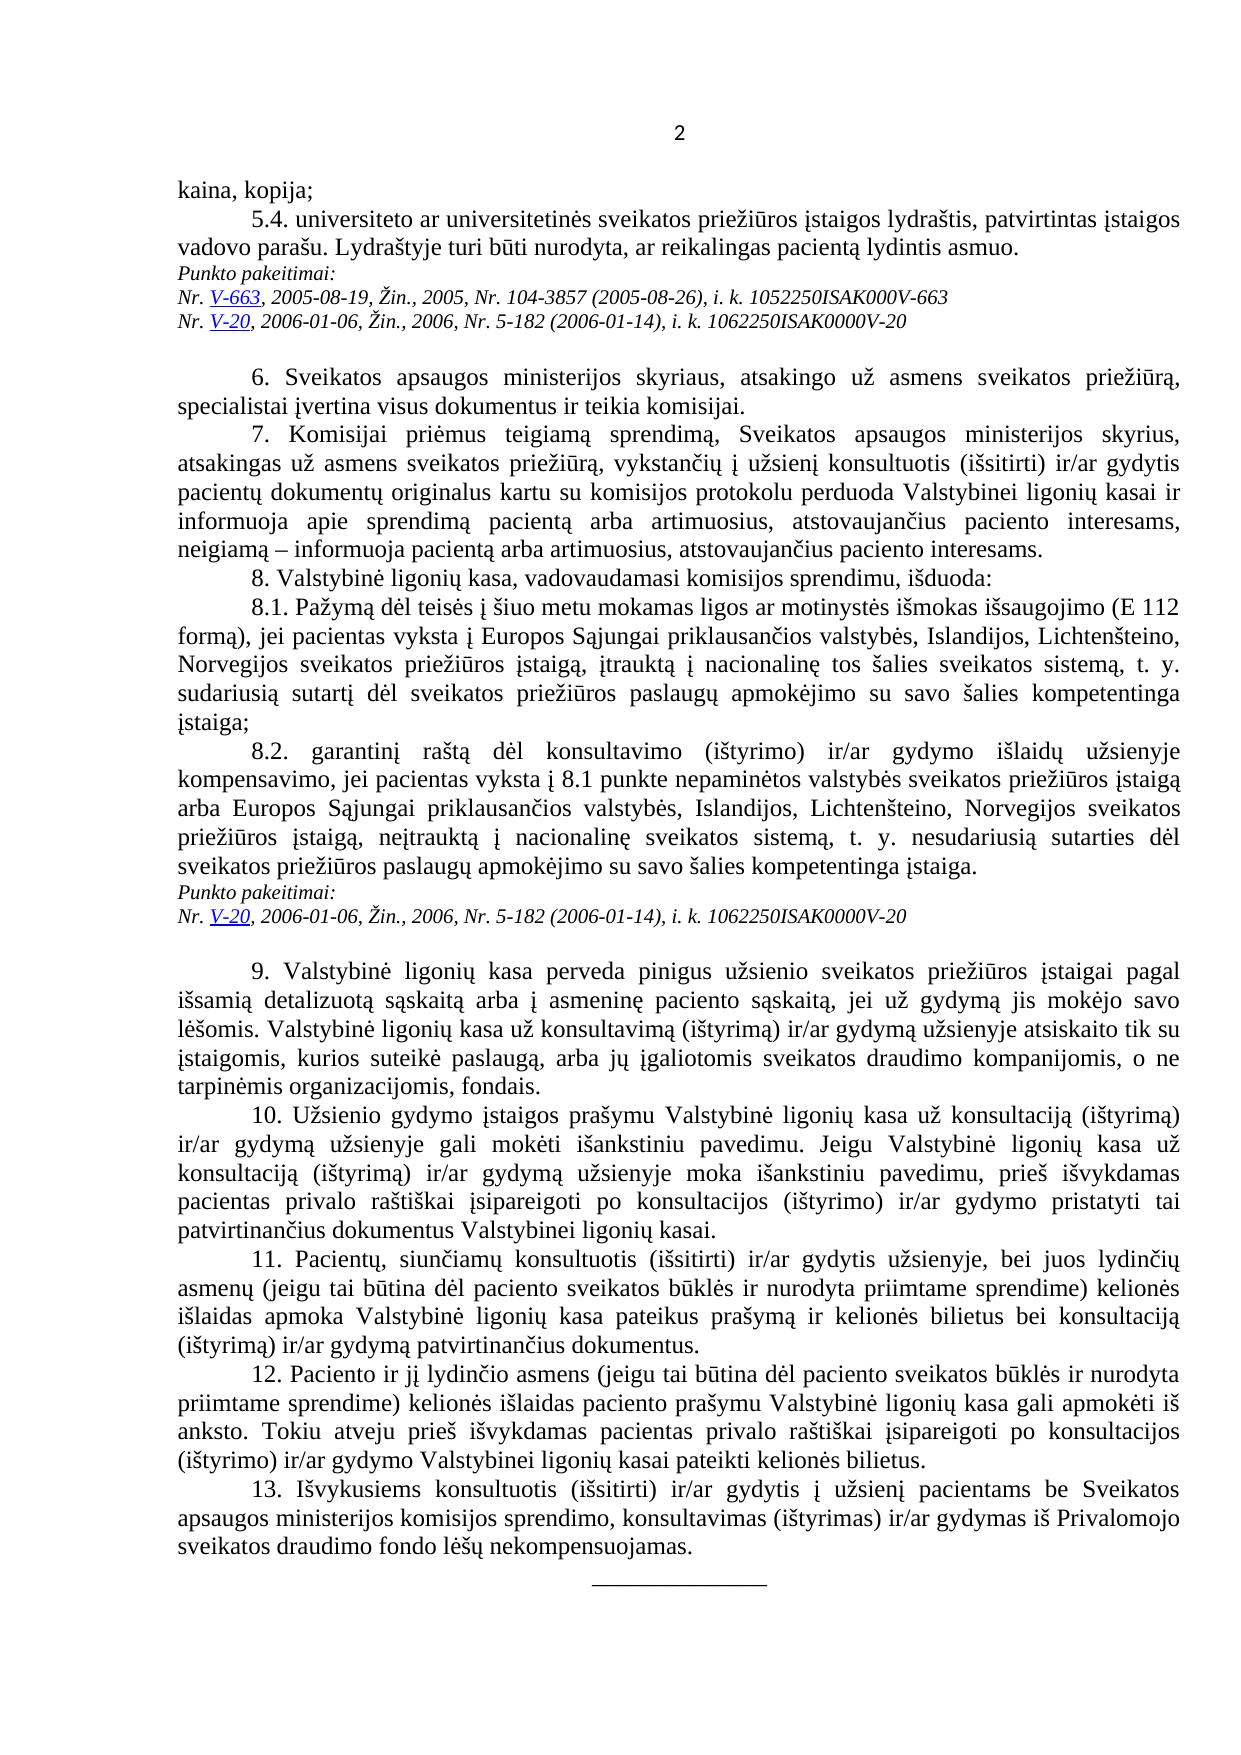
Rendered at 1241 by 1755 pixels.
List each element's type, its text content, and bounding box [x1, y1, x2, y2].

text 8. Valstybinė ligonių kasa, vadovaudamasi komisijos sprendimu, išduoda: [177, 563, 1181, 592]
text 11. Pacientų, siunčiamų konsultuotis (išsitirti) ir/ar gydytis užsienyje, bei juos lydinčių asmenų (jeigu tai būtina dėl paciento sveikatos būklės ir nurodyta priimtame sprendime) kelionės išlaidas apmoka Valstybinė ligonių kasa pateikus prašymą ir kelionės bilietus bei konsultaciją (ištyrimą) ir/ar gydymą patvirtinančius dokumentus. [177, 1244, 1181, 1359]
text Punkto pakeitimai: [177, 879, 1181, 904]
text Nr. V-20, 2006-01-06, Žin., 2006, Nr. 5-182 (2006-01-14), i. k. 1062250ISAK0000V-20 [177, 309, 1181, 333]
text 10. Užsienio gydymo įstaigos prašymu Valstybinė ligonių kasa už konsultaciją (ištyrimą) ir/ar gydymą užsienyje gali mokėti išankstiniu pavedimu. Jeigu Valstybinė ligonių kasa už konsultaciją (ištyrimą) ir/ar gydymą užsienyje moka išankstiniu pavedimu, prieš išvykdamas pacientas privalo raštiškai įsipareigoti po konsultacijos (ištyrimo) ir/ar gydymo pristatyti tai patvirtinančius dokumentus Valstybinei ligonių kasai. [177, 1100, 1181, 1244]
text 5.4. universiteto ar universitetinės sveikatos priežiūros įstaigos lydraštis, patvirtintas įstaigos vadovo parašu. Lydraštyje turi būti nurodyta, ar reikalingas pacientą lydintis asmuo. [177, 204, 1181, 261]
text 8.2. garantinį raštą dėl konsultavimo (ištyrimo) ir/ar gydymo išlaidų užsienyje kompensavimo, jei pacientas vyksta į 8.1 punkte nepaminėtos valstybės sveikatos priežiūros įstaigą arba Europos Sąjungai priklausančios valstybės, Islandijos, Lichtenšteino, Norvegijos sveikatos priežiūros įstaigą, neįtrauktą į nacionalinę sveikatos sistemą, t. y. nesudariusią sutarties dėl sveikatos priežiūros paslaugų apmokėjimo su savo šalies kompetentinga įstaiga. [177, 736, 1181, 879]
text 6. Sveikatos apsaugos ministerijos skyriaus, atsakingo už asmens sveikatos priežiūrą, specialistai įvertina visus dokumentus ir teikia komisijai. [177, 362, 1181, 419]
text ______________ [177, 1560, 1181, 1589]
text 9. Valstybinė ligonių kasa perveda pinigus užsienio sveikatos priežiūros įstaigai pagal išsamią detalizuotą sąskaitą arba į asmeninę paciento sąskaitą, jei už gydymą jis mokėjo savo lėšomis. Valstybinė ligonių kasa už konsultavimą (ištyrimą) ir/ar gydymą užsienyje atsiskaito tik su įstaigomis, kurios suteikė paslaugą, arba jų įgaliotomis sveikatos draudimo kompanijomis, o ne tarpinėmis organizacijomis, fondais. [177, 956, 1181, 1100]
text 8.1. Pažymą dėl teisės į šiuo metu mokamas ligos ar motinystės išmokas išsaugojimo (E 112 formą), jei pacientas vyksta į Europos Sąjungai priklausančios valstybės, Islandijos, Lichtenšteino, Norvegijos sveikatos priežiūros įstaigą, įtrauktą į nacionalinę tos šalies sveikatos sistemą, t. y. sudariusią sutartį dėl sveikatos priežiūros paslaugų apmokėjimo su savo šalies kompetentinga įstaiga; [177, 592, 1181, 736]
text Nr. V-20, 2006-01-06, Žin., 2006, Nr. 5-182 (2006-01-14), i. k. 1062250ISAK0000V-20 [177, 904, 1181, 928]
text 12. Paciento ir jį lydinčio asmens (jeigu tai būtina dėl paciento sveikatos būklės ir nurodyta priimtame sprendime) kelionės išlaidas paciento prašymu Valstybinė ligonių kasa gali apmokėti iš anksto. Tokiu atveju prieš išvykdamas pacientas privalo raštiškai įsipareigoti po konsultacijos (ištyrimo) ir/ar gydymo Valstybinei ligonių kasai pateikti kelionės bilietus. [177, 1359, 1181, 1474]
text Punkto pakeitimai: [177, 261, 1181, 285]
text Nr. V-663, 2005-08-19, Žin., 2005, Nr. 104-3857 (2005-08-26), i. k. 1052250ISAK000V-663 [177, 285, 1181, 309]
text 13. Išvykusiems konsultuotis (išsitirti) ir/ar gydytis į užsienį pacientams be Sveikatos apsaugos ministerijos komisijos sprendimo, konsultavimas (ištyrimas) ir/ar gydymas iš Privalomojo sveikatos draudimo fondo lėšų nekompensuojamas. [177, 1474, 1181, 1560]
text kaina, kopija; [177, 175, 1181, 204]
text 7. Komisijai priėmus teigiamą sprendimą, Sveikatos apsaugos ministerijos skyrius, atsakingas už asmens sveikatos priežiūrą, vykstančių į užsienį konsultuotis (išsitirti) ir/ar gydytis pacientų dokumentų originalus kartu su komisijos protokolu perduoda Valstybinei ligonių kasai ir informuoja apie sprendimą pacientą arba artimuosius, atstovaujančius paciento interesams, neigiamą – informuoja pacientą arba artimuosius, atstovaujančius paciento interesams. [177, 419, 1181, 563]
